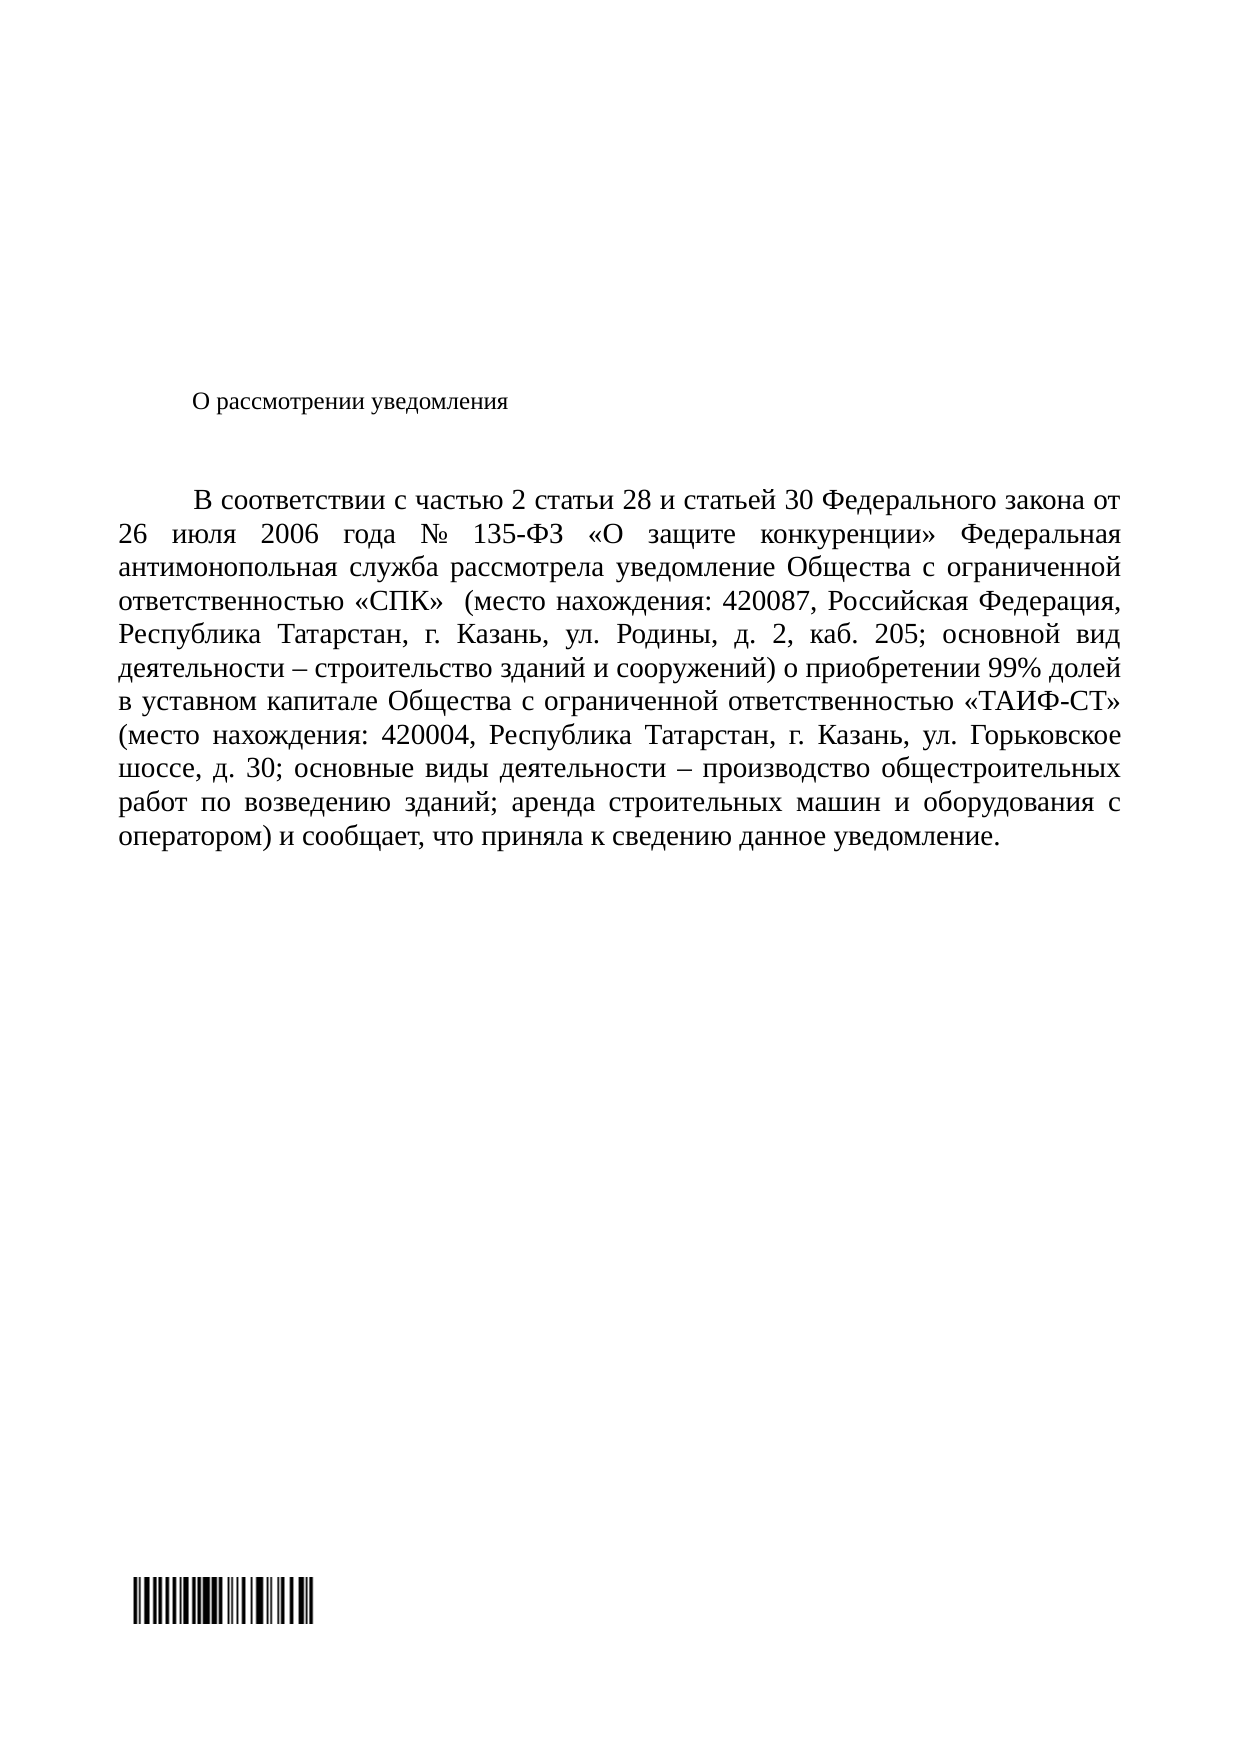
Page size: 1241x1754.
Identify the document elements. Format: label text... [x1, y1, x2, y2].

picture [118, 1577, 331, 1624]
text О рассмотрении уведомления [118, 386, 1122, 415]
text В соответствии с частью 2 статьи 28 и статьей 30 Федерального закона от 26 июля 2006 года № 135-ФЗ «О защите конкуренции» Федеральная антимонопольная служба рассмотрела уведомление Общества с ограниченной ответственностью «СПК» (место нахождения: 420087, Российская Федерация, Республика Татарстан, г. Казань, ул. Родины, д. 2, каб. 205; основной вид деятельности – строительство зданий и сооружений) о приобретении 99% долей в уставном капитале Общества с ограниченной ответственностью «ТАИФ-СТ» (место нахождения: 420004, Республика Татарстан, г. Казань, ул. Горьковское шоссе, д. 30; основные виды деятельности – производство общестроительных работ по возведению зданий; аренда строительных машин и оборудования с оператором) и сообщает, что приняла к сведению данное уведомление. [118, 482, 1122, 851]
